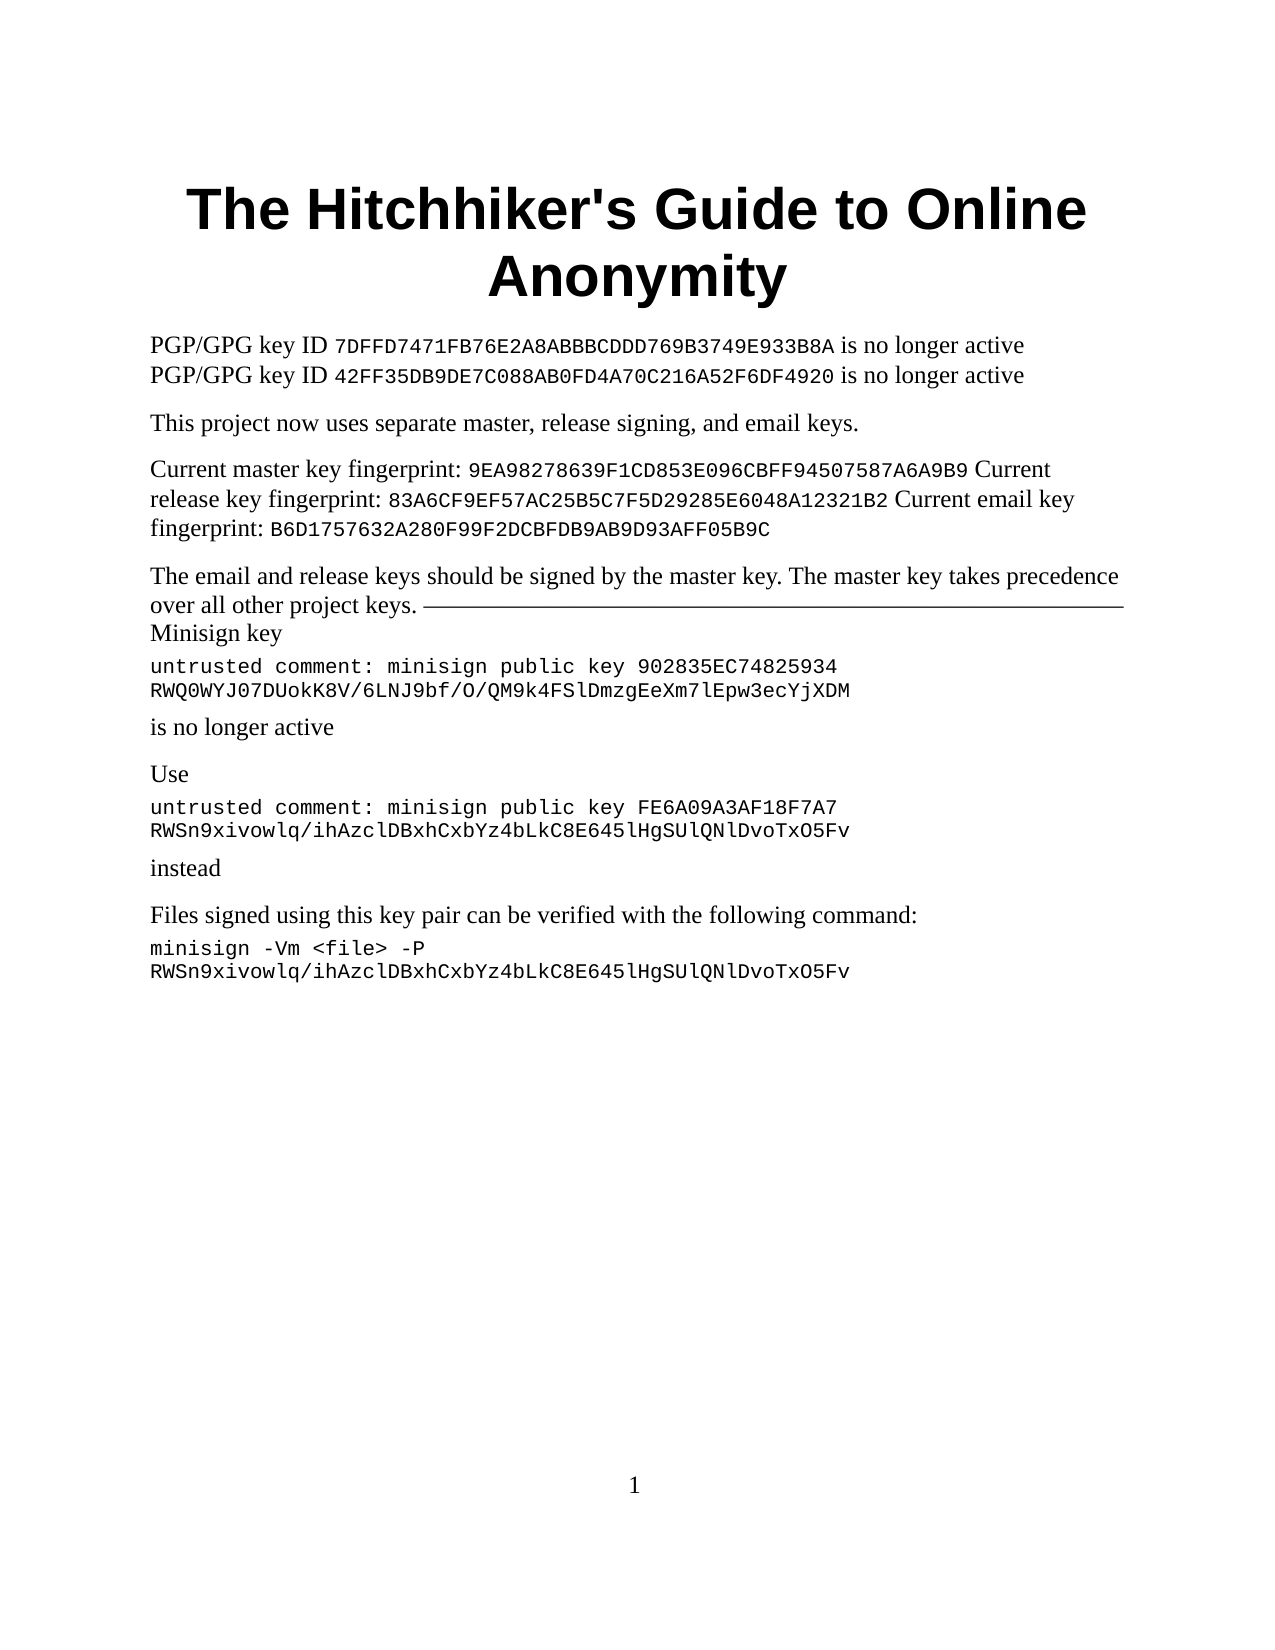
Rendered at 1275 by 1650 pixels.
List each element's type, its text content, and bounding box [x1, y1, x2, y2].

text This project now uses separate master, release signing, and email keys. [150, 408, 1125, 436]
text RWSn9xivowlq/ihAzclDBxhCxbYz4bLkC8E645lHgSUlQNlDvoTxO5Fv [150, 821, 1125, 844]
text PGP/GPG key ID 7DFFD7471FB76E2A8ABBBCDDD769B3749E933B8A is no longer active PGP/GPG key ID 42FF35DB9DE7C088AB0FD4A70C216A52F6DF4920 is no longer active [150, 331, 1125, 390]
text Files signed using this key pair can be verified with the following command: [150, 900, 1125, 928]
text Current master key fingerprint: 9EA98278639F1CD853E096CBFF94507587A6A9B9 Current release key fingerprint: 83A6CF9EF57AC25B5C7F5D29285E6048A12321B2 Current email key fingerprint: B6D1757632A280F99F2DCBFDB9AB9D93AFF05B9C [150, 454, 1125, 543]
text untrusted comment: minisign public key 902835EC74825934 [150, 656, 1125, 680]
text minisign -Vm <file> -P RWSn9xivowlq/ihAzclDBxhCxbYz4bLkC8E645lHgSUlQNlDvoTxO5Fv [150, 937, 1125, 985]
text is no longer active [150, 712, 1125, 741]
text untrusted comment: minisign public key FE6A09A3AF18F7A7 [150, 797, 1125, 821]
text The email and release keys should be signed by the master key. The master key takes precedence over all other project keys. ———————————————————————————— Minisign key [150, 561, 1125, 647]
text RWQ0WYJ07DUokK8V/6LNJ9bf/O/QM9k4FSlDmzgEeXm7lEpw3ecYjXDM [150, 680, 1125, 703]
text instead [150, 853, 1125, 882]
text Use [150, 759, 1125, 788]
title The Hitchhiker's Guide to Online Anonymity [150, 175, 1125, 309]
